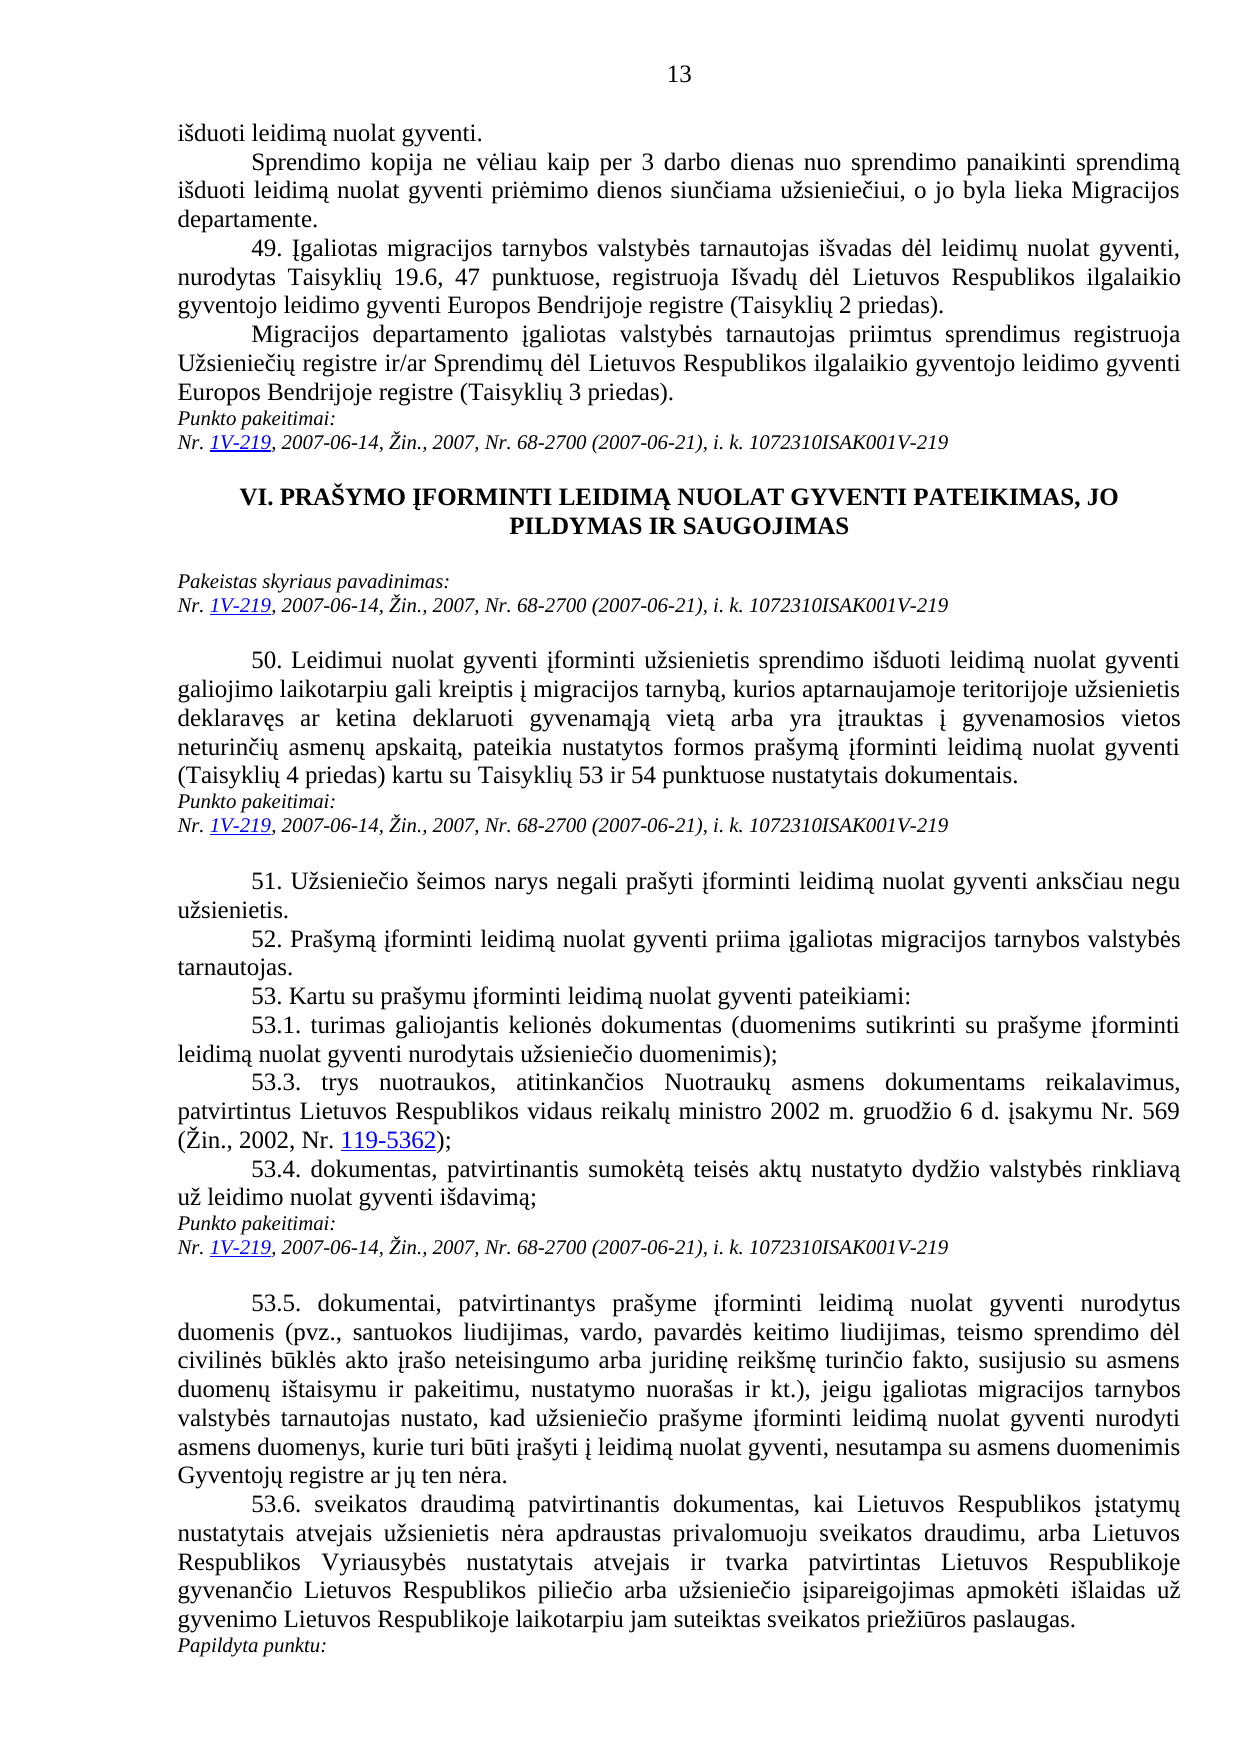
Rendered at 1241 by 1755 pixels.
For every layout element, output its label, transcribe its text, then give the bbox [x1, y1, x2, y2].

text 53.1. turimas galiojantis kelionės dokumentas (duomenims sutikrinti su prašyme įforminti leidimą nuolat gyventi nurodytais užsieniečio duomenimis); [177, 1010, 1181, 1067]
text 53.6. sveikatos draudimą patvirtinantis dokumentas, kai Lietuvos Respublikos įstatymų nustatytais atvejais užsienietis nėra apdraustas privalomuoju sveikatos draudimu, arba Lietuvos Respublikos Vyriausybės nustatytais atvejais ir tvarka patvirtintas Lietuvos Respublikoje gyvenančio Lietuvos Respublikos piliečio arba užsieniečio įsipareigojimas apmokėti išlaidas už gyvenimo Lietuvos Respublikoje laikotarpiu jam suteiktas sveikatos priežiūros paslaugas. [177, 1489, 1181, 1633]
text Punkto pakeitimai: [177, 406, 1181, 430]
text 51. Užsieniečio šeimos narys negali prašyti įforminti leidimą nuolat gyventi anksčiau negu užsienietis. [177, 866, 1181, 924]
text Nr. 1V-219, 2007-06-14, Žin., 2007, Nr. 68-2700 (2007-06-21), i. k. 1072310ISAK001V-219 [177, 593, 1181, 617]
text 53.3. trys nuotraukos, atitinkančios Nuotraukų asmens dokumentams reikalavimus, patvirtintus Lietuvos Respublikos vidaus reikalų ministro 2002 m. gruodžio 6 d. įsakymu Nr. 569 (Žin., 2002, Nr. 119-5362); [177, 1067, 1181, 1154]
text Nr. 1V-219, 2007-06-14, Žin., 2007, Nr. 68-2700 (2007-06-21), i. k. 1072310ISAK001V-219 [177, 430, 1181, 454]
text Nr. 1V-219, 2007-06-14, Žin., 2007, Nr. 68-2700 (2007-06-21), i. k. 1072310ISAK001V-219 [177, 1235, 1181, 1259]
text 50. Leidimui nuolat gyventi įforminti užsienietis sprendimo išduoti leidimą nuolat gyventi galiojimo laikotarpiu gali kreiptis į migracijos tarnybą, kurios aptarnaujamoje teritorijoje užsienietis deklaravęs ar ketina deklaruoti gyvenamąją vietą arba yra įtrauktas į gyvenamosios vietos neturinčių asmenų apskaitą, pateikia nustatytos formos prašymą įforminti leidimą nuolat gyventi (Taisyklių 4 priedas) kartu su Taisyklių 53 ir 54 punktuose nustatytais dokumentais. [177, 646, 1181, 789]
text Migracijos departamento įgaliotas valstybės tarnautojas priimtus sprendimus registruoja Užsieniečių registre ir/ar Sprendimų dėl Lietuvos Respublikos ilgalaikio gyventojo leidimo gyventi Europos Bendrijoje registre (Taisyklių 3 priedas). [177, 319, 1181, 406]
text 49. Įgaliotas migracijos tarnybos valstybės tarnautojas išvadas dėl leidimų nuolat gyventi, nurodytas Taisyklių 19.6, 47 punktuose, registruoja Išvadų dėl Lietuvos Respublikos ilgalaikio gyventojo leidimo gyventi Europos Bendrijoje registre (Taisyklių 2 priedas). [177, 233, 1181, 319]
text 53.5. dokumentai, patvirtinantys prašyme įforminti leidimą nuolat gyventi nurodytus duomenis (pvz., santuokos liudijimas, vardo, pavardės keitimo liudijimas, teismo sprendimo dėl civilinės būklės akto įrašo neteisingumo arba juridinę reikšmę turinčio fakto, susijusio su asmens duomenų ištaisymu ir pakeitimu, nustatymo nuorašas ir kt.), jeigu įgaliotas migracijos tarnybos valstybės tarnautojas nustato, kad užsieniečio prašyme įforminti leidimą nuolat gyventi nurodyti asmens duomenys, kurie turi būti įrašyti į leidimą nuolat gyventi, nesutampa su asmens duomenimis Gyventojų registre ar jų ten nėra. [177, 1288, 1181, 1489]
text 52. Prašymą įforminti leidimą nuolat gyventi priima įgaliotas migracijos tarnybos valstybės tarnautojas. [177, 924, 1181, 981]
text 53. Kartu su prašymu įforminti leidimą nuolat gyventi pateikiami: [177, 981, 1181, 1010]
text Punkto pakeitimai: [177, 789, 1181, 813]
text Pakeistas skyriaus pavadinimas: [177, 569, 1181, 593]
text VI. PRAŠYMO ĮFORMINTI LEIDIMĄ NUOLAT GYVENTI PATEIKIMAS, JO PILDYMAS IR SAUGOJIMAS [177, 482, 1181, 540]
text Nr. 1V-219, 2007-06-14, Žin., 2007, Nr. 68-2700 (2007-06-21), i. k. 1072310ISAK001V-219 [177, 813, 1181, 837]
text 53.4. dokumentas, patvirtinantis sumokėtą teisės aktų nustatyto dydžio valstybės rinkliavą už leidimo nuolat gyventi išdavimą; [177, 1154, 1181, 1211]
text Papildyta punktu: [177, 1633, 1181, 1657]
text išduoti leidimą nuolat gyventi. [177, 118, 1181, 147]
text Sprendimo kopija ne vėliau kaip per 3 darbo dienas nuo sprendimo panaikinti sprendimą išduoti leidimą nuolat gyventi priėmimo dienos siunčiama užsieniečiui, o jo byla lieka Migracijos departamente. [177, 147, 1181, 233]
text Punkto pakeitimai: [177, 1211, 1181, 1235]
